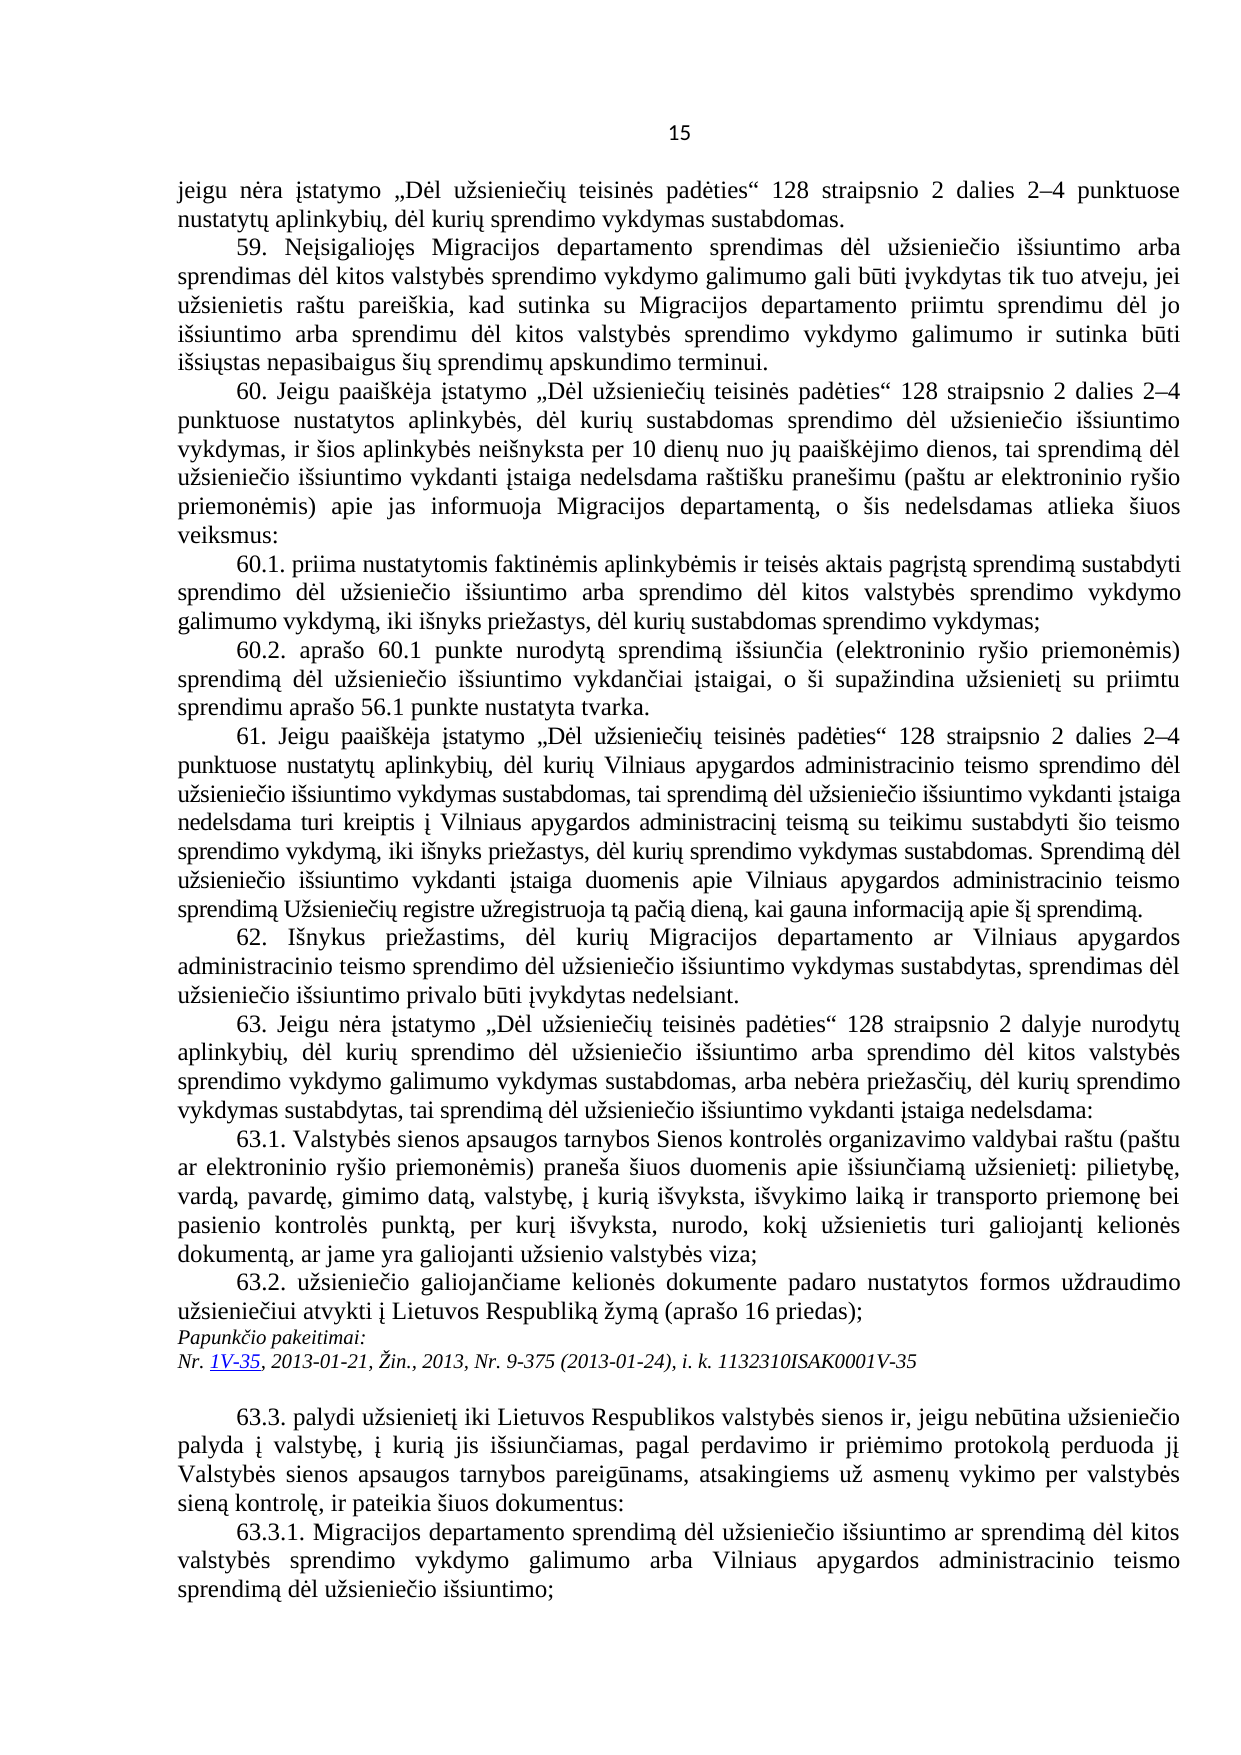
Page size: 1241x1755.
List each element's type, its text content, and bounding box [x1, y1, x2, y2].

text 60. Jeigu paaiškėja įstatymo „Dėl užsieniečių teisinės padėties“ 128 straipsnio 2 dalies 2–4 punktuose nustatytos aplinkybės, dėl kurių sustabdomas sprendimo dėl užsieniečio išsiuntimo vykdymas, ir šios aplinkybės neišnyksta per 10 dienų nuo jų paaiškėjimo dienos, tai sprendimą dėl užsieniečio išsiuntimo vykdanti įstaiga nedelsdama raštišku pranešimu (paštu ar elektroninio ryšio priemonėmis) apie jas informuoja Migracijos departamentą, o šis nedelsdamas atlieka šiuos veiksmus: [177, 376, 1181, 549]
text Nr. 1V-35, 2013-01-21, Žin., 2013, Nr. 9-375 (2013-01-24), i. k. 1132310ISAK0001V-35 [177, 1349, 1181, 1373]
text 63. Jeigu nėra įstatymo „Dėl užsieniečių teisinės padėties“ 128 straipsnio 2 dalyje nurodytų aplinkybių, dėl kurių sprendimo dėl užsieniečio išsiuntimo arba sprendimo dėl kitos valstybės sprendimo vykdymo galimumo vykdymas sustabdomas, arba nebėra priežasčių, dėl kurių sprendimo vykdymas sustabdytas, tai sprendimą dėl užsieniečio išsiuntimo vykdanti įstaiga nedelsdama: [177, 1009, 1181, 1124]
text 62. Išnykus priežastims, dėl kurių Migracijos departamento ar Vilniaus apygardos administracinio teismo sprendimo dėl užsieniečio išsiuntimo vykdymas sustabdytas, sprendimas dėl užsieniečio išsiuntimo privalo būti įvykdytas nedelsiant. [177, 922, 1181, 1009]
text 63.1. Valstybės sienos apsaugos tarnybos Sienos kontrolės organizavimo valdybai raštu (paštu ar elektroninio ryšio priemonėmis) praneša šiuos duomenis apie išsiunčiamą užsienietį: pilietybę, vardą, pavardę, gimimo datą, valstybę, į kurią išvyksta, išvykimo laiką ir transporto priemonę bei pasienio kontrolės punktą, per kurį išvyksta, nurodo, kokį užsienietis turi galiojantį kelionės dokumentą, ar jame yra galiojanti užsienio valstybės viza; [177, 1124, 1181, 1267]
text 63.3.1. Migracijos departamento sprendimą dėl užsieniečio išsiuntimo ar sprendimą dėl kitos valstybės sprendimo vykdymo galimumo arba Vilniaus apygardos administracinio teismo sprendimą dėl užsieniečio išsiuntimo; [177, 1517, 1181, 1603]
text Papunkčio pakeitimai: [177, 1325, 1181, 1349]
text 61. Jeigu paaiškėja įstatymo „Dėl užsieniečių teisinės padėties“ 128 straipsnio 2 dalies 2–4 punktuose nustatytų aplinkybių, dėl kurių Vilniaus apygardos administracinio teismo sprendimo dėl užsieniečio išsiuntimo vykdymas sustabdomas, tai sprendimą dėl užsieniečio išsiuntimo vykdanti įstaiga nedelsdama turi kreiptis į Vilniaus apygardos administracinį teismą su teikimu sustabdyti šio teismo sprendimo vykdymą, iki išnyks priežastys, dėl kurių sprendimo vykdymas sustabdomas. Sprendimą dėl užsieniečio išsiuntimo vykdanti įstaiga duomenis apie Vilniaus apygardos administracinio teismo sprendimą Užsieniečių registre užregistruoja tą pačią dieną, kai gauna informaciją apie šį sprendimą. [177, 721, 1181, 922]
text 60.2. aprašo 60.1 punkte nurodytą sprendimą išsiunčia (elektroninio ryšio priemonėmis) sprendimą dėl užsieniečio išsiuntimo vykdančiai įstaigai, o ši supažindina užsienietį su priimtu sprendimu aprašo 56.1 punkte nustatyta tvarka. [177, 635, 1181, 721]
text 63.2. užsieniečio galiojančiame kelionės dokumente padaro nustatytos formos uždraudimo užsieniečiui atvykti į Lietuvos Respubliką žymą (aprašo 16 priedas); [177, 1267, 1181, 1325]
text 63.3. palydi užsienietį iki Lietuvos Respublikos valstybės sienos ir, jeigu nebūtina užsieniečio palyda į valstybę, į kurią jis išsiunčiamas, pagal perdavimo ir priėmimo protokolą perduoda jį Valstybės sienos apsaugos tarnybos pareigūnams, atsakingiems už asmenų vykimo per valstybės sieną kontrolę, ir pateikia šiuos dokumentus: [177, 1402, 1181, 1517]
text jeigu nėra įstatymo „Dėl užsieniečių teisinės padėties“ 128 straipsnio 2 dalies 2–4 punktuose nustatytų aplinkybių, dėl kurių sprendimo vykdymas sustabdomas. [177, 175, 1181, 232]
text 59. Neįsigaliojęs Migracijos departamento sprendimas dėl užsieniečio išsiuntimo arba sprendimas dėl kitos valstybės sprendimo vykdymo galimumo gali būti įvykdytas tik tuo atveju, jei užsienietis raštu pareiškia, kad sutinka su Migracijos departamento priimtu sprendimu dėl jo išsiuntimo arba sprendimu dėl kitos valstybės sprendimo vykdymo galimumo ir sutinka būti išsiųstas nepasibaigus šių sprendimų apskundimo terminui. [177, 232, 1181, 376]
text 60.1. priima nustatytomis faktinėmis aplinkybėmis ir teisės aktais pagrįstą sprendimą sustabdyti sprendimo dėl užsieniečio išsiuntimo arba sprendimo dėl kitos valstybės sprendimo vykdymo galimumo vykdymą, iki išnyks priežastys, dėl kurių sustabdomas sprendimo vykdymas; [177, 549, 1181, 635]
